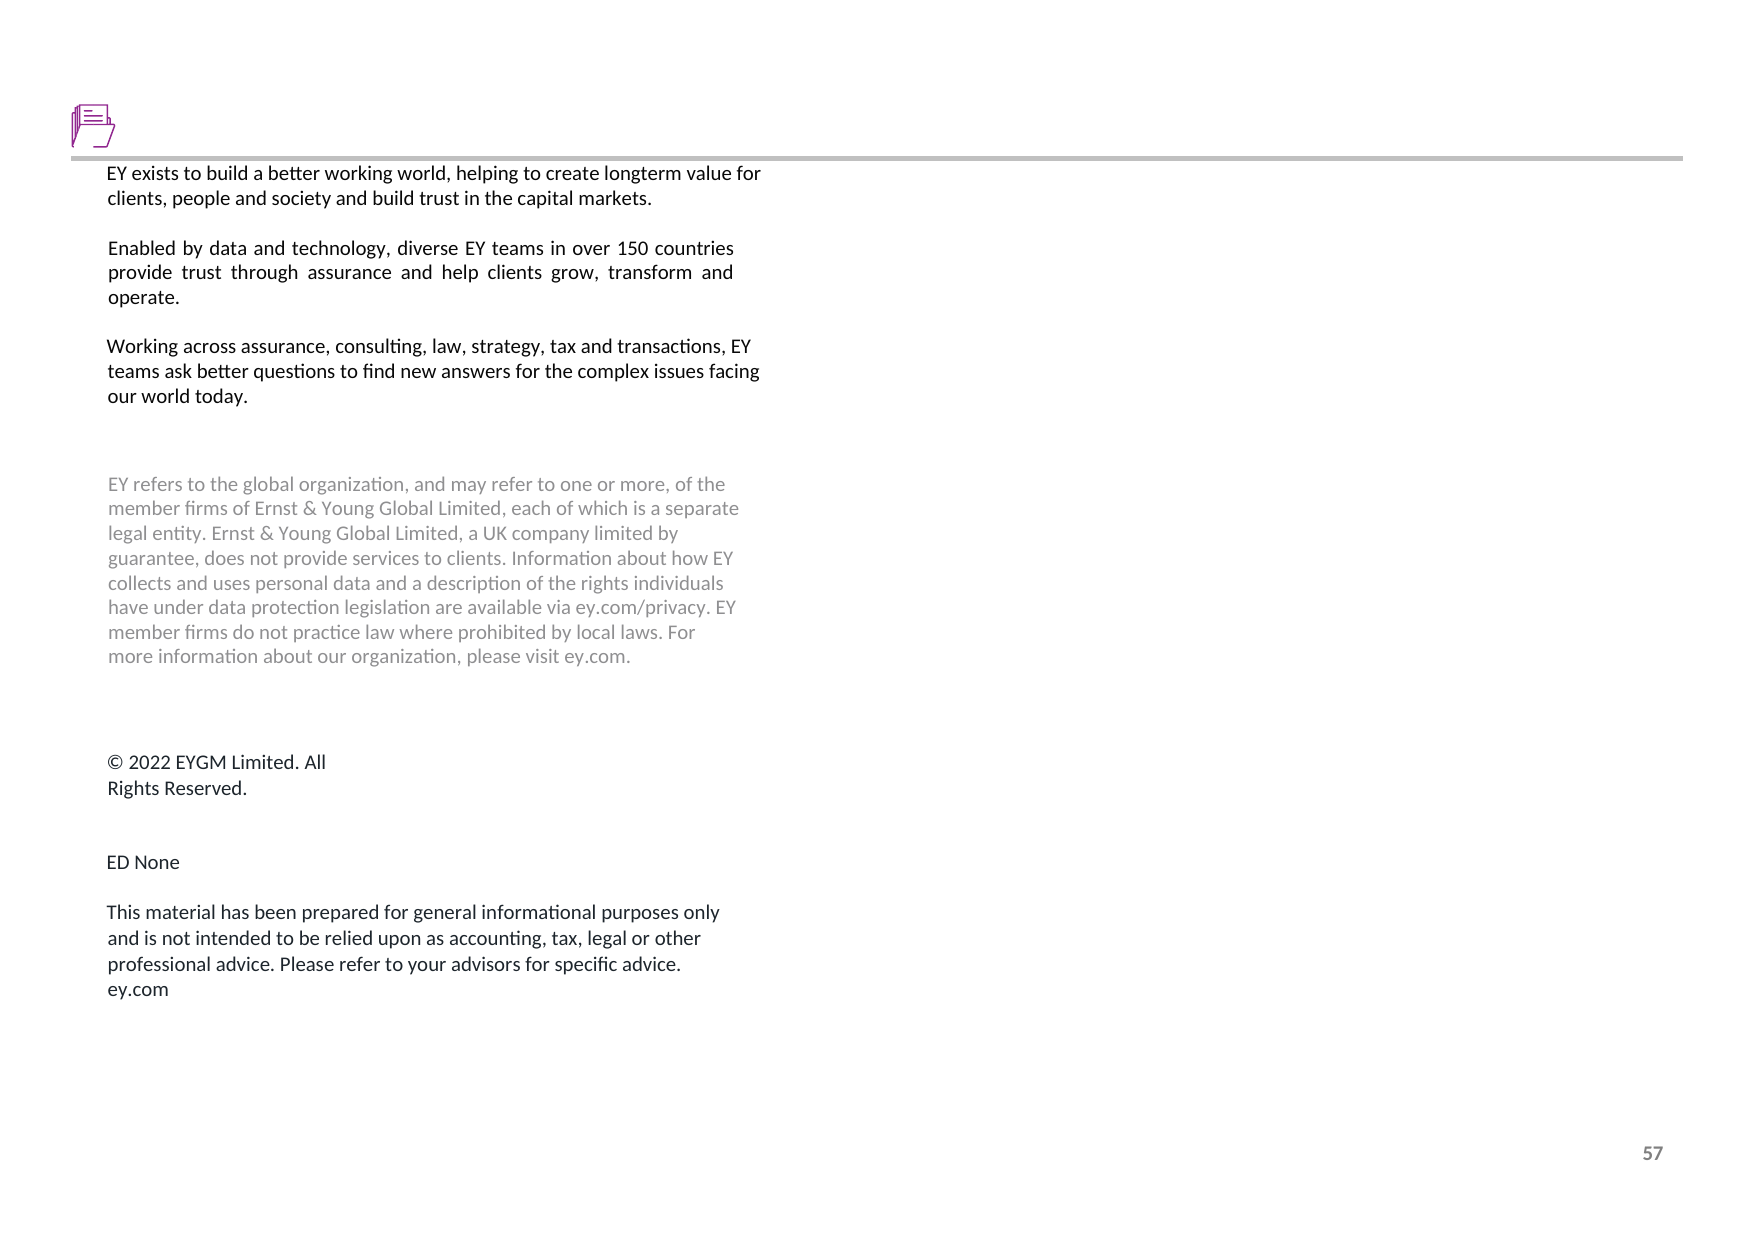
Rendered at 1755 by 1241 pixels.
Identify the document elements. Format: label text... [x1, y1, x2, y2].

text This material has been prepared for general informational purposes only and is not intended to be relied upon as accounting, tax, legal or other professional advice. Please refer to your advisors for specific advice. ey.com [106, 899, 732, 1002]
text © 2022 EYGM Limited. All Rights Reserved. [106, 749, 356, 800]
text [106, 103, 770, 156]
text ED None [106, 849, 732, 875]
text EY refers to the global organization, and may refer to one or more, of the member firms of Ernst & Young Global Limited, each of which is a separate legal entity. Ernst & Young Global Limited, a UK company limited by guarantee, does not provide services to clients. Information about how EY collects and uses personal data and a description of the rights individuals have under data protection legislation are available via ey.com/privacy. EY member firms do not practice law where prohibited by local laws. For more information about our organization, please visit ey.com. [108, 472, 740, 669]
text Working across assurance, consulting, law, strategy, tax and transactions, EY teams ask better questions to find new answers for the complex issues facing our world today. [106, 334, 770, 408]
text EY exists to build a better working world, helping to create longterm value for clients, people and society and build trust in the capital markets. [106, 161, 770, 210]
text Enabled by data and technology, diverse EY teams in over 150 countries provide trust through assurance and help clients grow, transform and operate. [108, 235, 735, 309]
